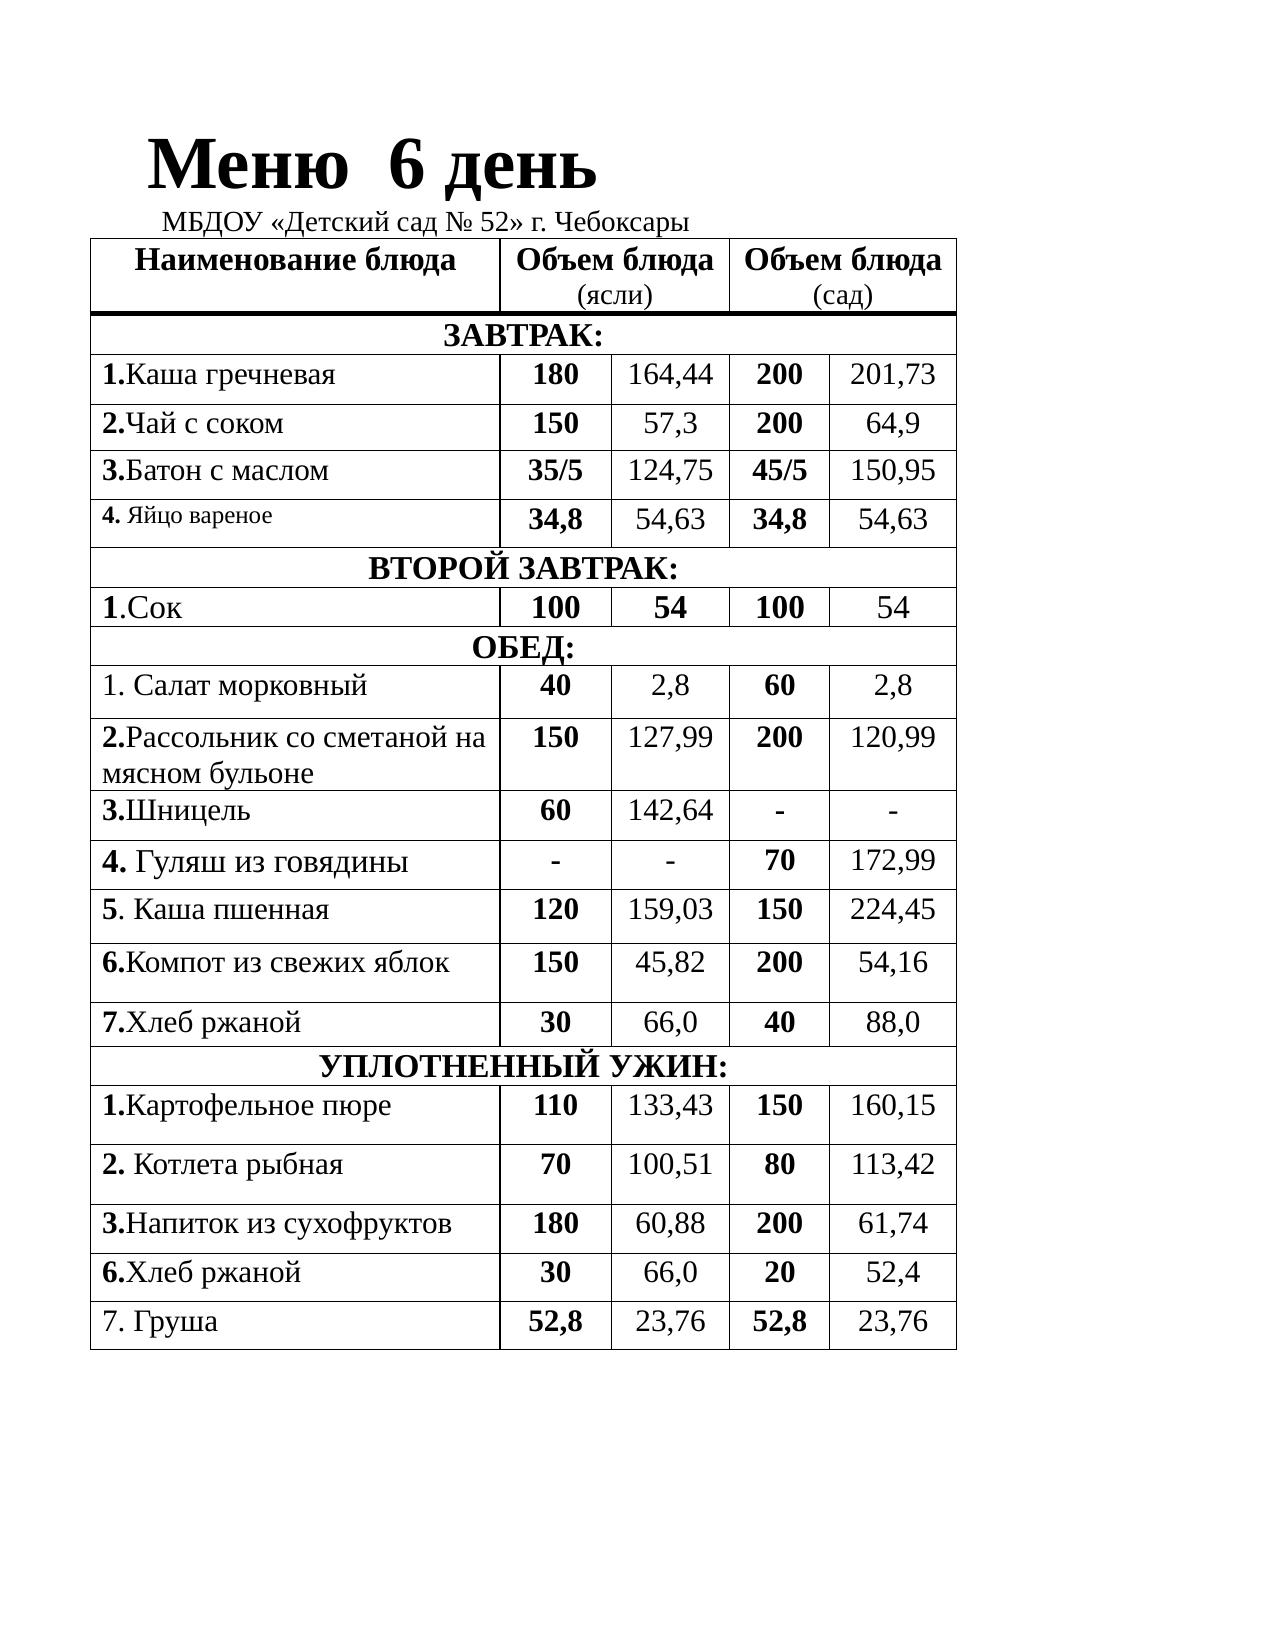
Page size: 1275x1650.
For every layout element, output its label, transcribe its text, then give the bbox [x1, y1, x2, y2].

table_header Объем блюда (ясли) [501, 239, 729, 311]
table_cell 110 [501, 1086, 611, 1144]
table_cell 180 [501, 355, 611, 403]
table_cell 23,76 [612, 1302, 729, 1349]
table_cell 52,4 [830, 1254, 956, 1301]
table_cell 34,8 [501, 500, 611, 547]
table_cell 150 [501, 719, 611, 790]
table_cell 2.Рассольник со сметаной на мясном бульоне [91, 719, 499, 790]
table_cell 224,45 [830, 890, 956, 943]
table_cell 52,8 [501, 1302, 611, 1349]
table_cell 3.Напиток из сухофруктов [91, 1205, 499, 1252]
table_cell 35/5 [501, 451, 611, 499]
table_cell 66,0 [612, 1003, 729, 1046]
table_cell 60 [730, 666, 829, 717]
table_cell 180 [501, 1205, 611, 1252]
table_cell 172,99 [830, 841, 956, 889]
table_cell 200 [730, 355, 829, 403]
table_cell 159,03 [612, 890, 729, 943]
table_cell 120,99 [830, 719, 956, 790]
table_cell 5. Каша пшенная [91, 890, 499, 943]
table_cell 54 [830, 588, 956, 626]
text Меню 6 день [147, 118, 1158, 204]
table_cell 100 [730, 588, 829, 626]
table_cell 150,95 [830, 451, 956, 499]
table_cell 2. Котлета рыбная [91, 1145, 499, 1203]
table_cell 52,8 [730, 1302, 829, 1349]
table_cell 4. Гуляш из говядины [91, 841, 499, 889]
table_cell 100 [501, 588, 611, 626]
table_cell 133,43 [612, 1086, 729, 1144]
table_cell 45/5 [730, 451, 829, 499]
table_cell 54,63 [612, 500, 729, 547]
table_cell 113,42 [830, 1145, 956, 1203]
table_cell 150 [730, 1086, 829, 1144]
table_cell 70 [501, 1145, 611, 1203]
table_cell 30 [501, 1003, 611, 1046]
table_cell 6.Компот из свежих яблок [91, 944, 499, 1002]
table_cell ОБЕД: [91, 627, 956, 665]
table_cell 150 [501, 405, 611, 450]
table_cell 142,64 [612, 791, 729, 840]
table_cell 127,99 [612, 719, 729, 790]
table_cell 60 [501, 791, 611, 840]
table_cell 40 [501, 666, 611, 717]
table_cell - [830, 791, 956, 840]
table_cell 2,8 [830, 666, 956, 717]
table_cell 200 [730, 719, 829, 790]
table_cell 34,8 [730, 500, 829, 547]
table_header Наименование блюда [91, 239, 499, 311]
table_cell 6.Хлеб ржаной [91, 1254, 499, 1301]
table_cell 23,76 [830, 1302, 956, 1349]
table_cell 150 [730, 890, 829, 943]
table_cell 57,3 [612, 405, 729, 450]
table_cell ВТОРОЙ ЗАВТРАК: [91, 548, 956, 587]
table_cell 4. Яйцо вареное [91, 500, 499, 547]
table_cell 54,16 [830, 944, 956, 1002]
table_cell 2,8 [612, 666, 729, 717]
table_cell 88,0 [830, 1003, 956, 1046]
table_cell ЗАВТРАК: [91, 316, 956, 354]
table_cell 40 [730, 1003, 829, 1046]
table_cell 100,51 [612, 1145, 729, 1203]
table_cell 64,9 [830, 405, 956, 450]
table_cell 7.Хлеб ржаной [91, 1003, 499, 1046]
table_cell 66,0 [612, 1254, 729, 1301]
table_cell 54,63 [830, 500, 956, 547]
table_cell 45,82 [612, 944, 729, 1002]
table_cell 2.Чай с соком [91, 405, 499, 450]
table_cell 61,74 [830, 1205, 956, 1252]
table_cell 200 [730, 944, 829, 1002]
table_cell - [501, 841, 611, 889]
text МБДОУ «Детский сад № 52» г. Чебоксары [147, 204, 1158, 238]
table_cell 200 [730, 405, 829, 450]
table_cell 60,88 [612, 1205, 729, 1252]
table_cell УПЛОТНЕННЫЙ УЖИН: [91, 1047, 956, 1085]
table_cell 3.Шницель [91, 791, 499, 840]
table_cell 54 [612, 588, 729, 626]
table_cell 200 [730, 1205, 829, 1252]
table_cell 164,44 [612, 355, 729, 403]
table_cell 124,75 [612, 451, 729, 499]
table_cell - [730, 791, 829, 840]
table_cell 1.Каша гречневая [91, 355, 499, 403]
table_cell 1.Картофельное пюре [91, 1086, 499, 1144]
table_cell 120 [501, 890, 611, 943]
table_cell 201,73 [830, 355, 956, 403]
table_cell 1. Салат морковный [91, 666, 499, 717]
table_cell - [612, 841, 729, 889]
table_cell 7. Груша [91, 1302, 499, 1349]
table_header Объем блюда (сад) [730, 239, 956, 311]
table_cell 30 [501, 1254, 611, 1301]
table_cell 80 [730, 1145, 829, 1203]
table_cell 150 [501, 944, 611, 1002]
table_cell 3.Батон с маслом [91, 451, 499, 499]
table_cell 70 [730, 841, 829, 889]
table_cell 20 [730, 1254, 829, 1301]
table_cell 1.Сок [91, 588, 499, 626]
table_cell 160,15 [830, 1086, 956, 1144]
